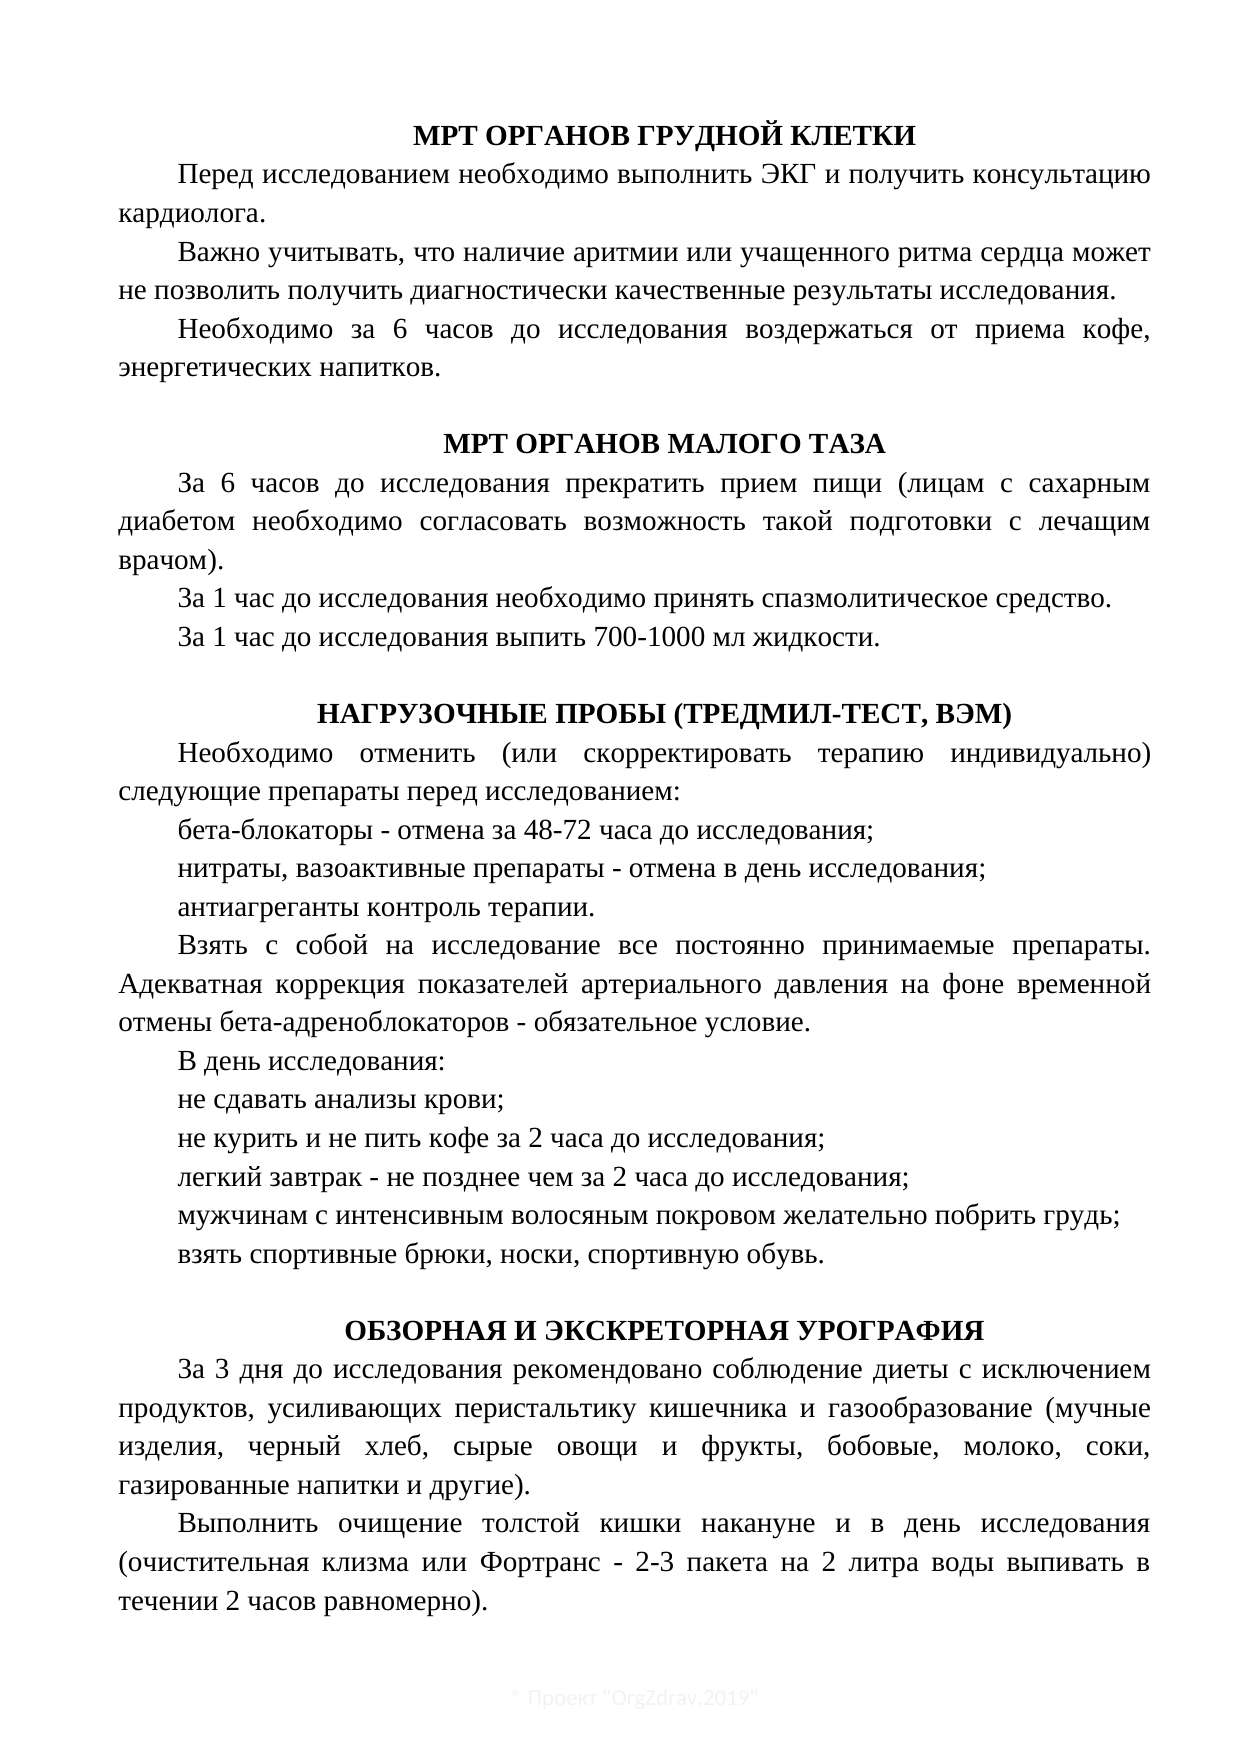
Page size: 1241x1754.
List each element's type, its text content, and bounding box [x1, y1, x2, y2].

text взять спортивные брюки, носки, спортивную обувь. [118, 1236, 1152, 1269]
text 3а 1 час до исследования необходимо принять спазмолитическое средство. [118, 581, 1152, 614]
text легкий завтрак - не позднее чем за 2 часа до исследования; [118, 1159, 1152, 1192]
text Выполнить очищение толстой кишки накануне и в день исследования (очистительная клизма или Фортранс - 2-3 пакета на 2 литра воды выпивать в течении 2 часов равномерно). [118, 1506, 1152, 1616]
text Важно учитывать, что наличие аритмии или учащенного ритма сердца может не позволить получить диагностически качественные результаты исследования. [118, 234, 1152, 306]
text мужчинам с интенсивным волосяным покровом желательно побрить грудь; [118, 1197, 1152, 1231]
text нитраты, вазоактивные препараты - отмена в день исследования; [118, 850, 1152, 884]
text антиагреганты контроль терапии. [118, 889, 1152, 922]
text МРТ ОРГАНОВ ГРУДНОЙ КЛЕТКИ [118, 118, 1152, 152]
text МРТ ОРГАНОВ МАЛОГО ТАЗА [118, 426, 1152, 460]
text не курить и не пить кофе за 2 часа до исследования; [118, 1120, 1152, 1154]
text 3а 3 дня до исследования рекомендовано соблюдение диеты с исключением продуктов, усиливающих перистальтику кишечника и газообразование (мучные изделия, черный хлеб, сырые овощи и фрукты, бобовые, молоко, соки, газированные напитки и другие). [118, 1351, 1152, 1501]
text Необходимо отменить (или скорректировать терапию индивидуально) следующие препараты перед исследованием: [118, 735, 1152, 807]
text не сдавать анализы крови; [118, 1082, 1152, 1115]
text Необходимо за 6 часов до исследования воздержаться от приема кофе, энергетических напитков. [118, 311, 1152, 383]
text 3а 1 час до исследования выпить 700-1000 мл жидкости. [118, 619, 1152, 653]
text За 6 часов до исследования прекратить прием пищи (лицам с сахарным диабетом необходимо согласовать возможность такой подготовки с лечащим врачом). [118, 465, 1152, 576]
text Взять с собой на исследование все постоянно принимаемые препараты. Адекватная коррекция показателей артериального давления на фоне временной отмены бета-адреноблокаторов - обязательное условие. [118, 927, 1152, 1038]
text В день исследования: [118, 1043, 1152, 1077]
text НАГРУ3ОЧНЫЕ ПРОБЫ (ТРЕДМИЛ-ТЕСТ, ВЭМ) [118, 696, 1152, 730]
text Перед исследованием необходимо выполнить ЭКГ и получить консультацию кардиолога. [118, 157, 1152, 229]
text ОБЗОРНАЯ И ЭКСКРЕТОРНАЯ УРОГРАФИЯ [118, 1313, 1152, 1346]
text бета-блокаторы - отмена за 48-72 часа до исследования; [118, 812, 1152, 845]
